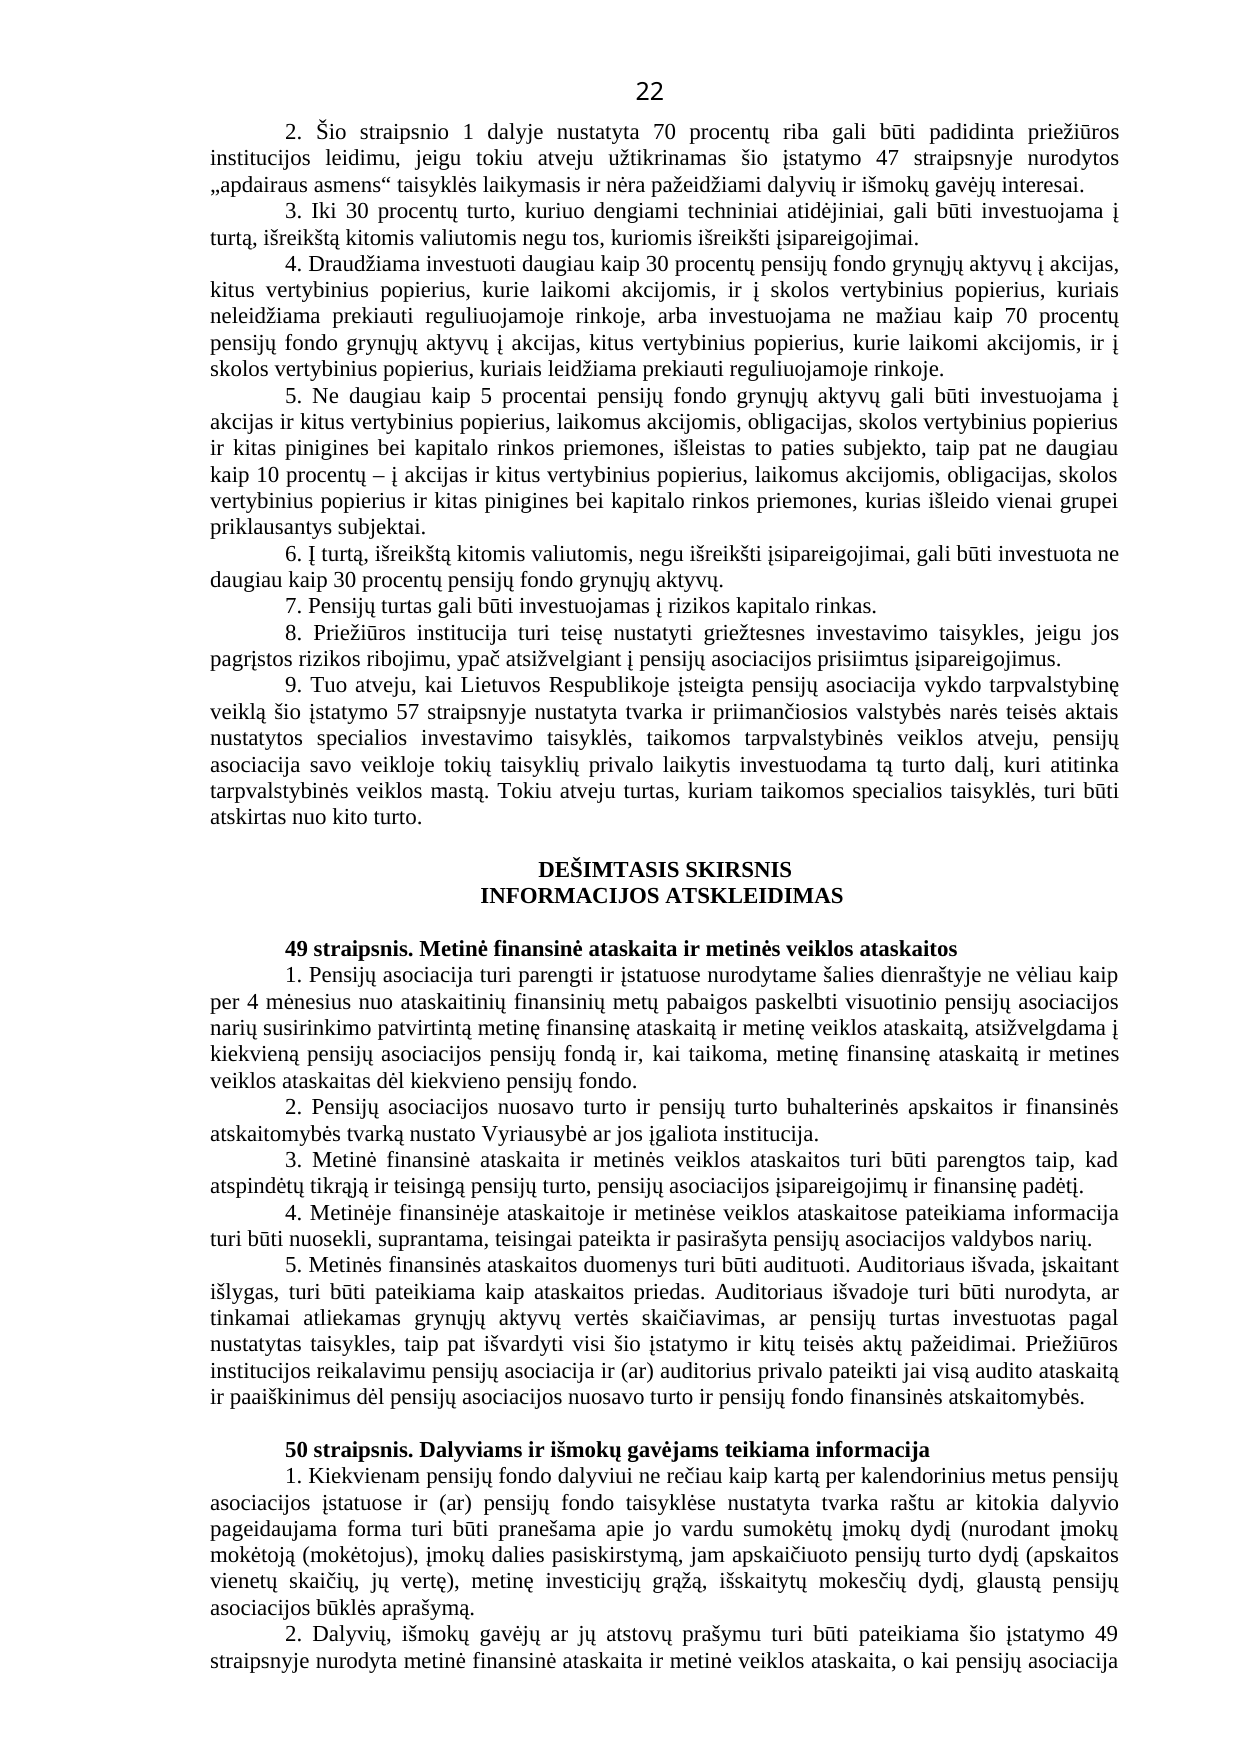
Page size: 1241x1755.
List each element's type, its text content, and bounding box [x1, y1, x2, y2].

text 7. Pensijų turtas gali būti investuojamas į rizikos kapitalo rinkas. [210, 592, 1120, 619]
text 4. Metinėje finansinėje ataskaitoje ir metinėse veiklos ataskaitose pateikiama informacija turi būti nuosekli, suprantama, teisingai pateikta ir pasirašyta pensijų asociacijos valdybos narių. [210, 1199, 1120, 1251]
text 1. Pensijų asociacija turi parengti ir įstatuose nurodytame šalies dienraštyje ne vėliau kaip per 4 mėnesius nuo ataskaitinių finansinių metų pabaigos paskelbti visuotinio pensijų asociacijos narių susirinkimo patvirtintą metinę finansinę ataskaitą ir metinę veiklos ataskaitą, atsižvelgdama į kiekvieną pensijų asociacijos pensijų fondą ir, kai taikoma, metinę finansinę ataskaitą ir metines veiklos ataskaitas dėl kiekvieno pensijų fondo. [210, 961, 1120, 1093]
text 3. Metinė finansinė ataskaita ir metinės veiklos ataskaitos turi būti parengtos taip, kad atspindėtų tikrąją ir teisingą pensijų turto, pensijų asociacijos įsipareigojimų ir finansinę padėtį. [210, 1146, 1120, 1199]
text 4. Draudžiama investuoti daugiau kaip 30 procentų pensijų fondo grynųjų aktyvų į akcijas, kitus vertybinius popierius, kurie laikomi akcijomis, ir į skolos vertybinius popierius, kuriais neleidžiama prekiauti reguliuojamoje rinkoje, arba investuojama ne mažiau kaip 70 procentų pensijų fondo grynųjų aktyvų į akcijas, kitus vertybinius popierius, kurie laikomi akcijomis, ir į skolos vertybinius popierius, kuriais leidžiama prekiauti reguliuojamoje rinkoje. [210, 250, 1120, 382]
text 2. šio straipsnio 1 dalyje nustatyta 70 procentų riba gali būti padidinta priežiūros institucijos leidimu, jeigu tokiu atveju užtikrinamas šio įstatymo 47 straipsnyje nurodytos „apdairaus asmens“ taisyklės laikymasis ir nėra pažeidžiami dalyvių ir išmokų gavėjų interesai. [210, 118, 1120, 197]
text 50 straipsnis. Dalyviams ir išmokų gavėjams teikiama informacija [210, 1436, 1120, 1462]
text 9. Tuo atveju, kai Lietuvos Respublikoje įsteigta pensijų asociacija vykdo tarpvalstybinę veiklą šio įstatymo 57 straipsnyje nustatyta tvarka ir priimančiosios valstybės narės teisės aktais nustatytos specialios investavimo taisyklės, taikomos tarpvalstybinės veiklos atveju, pensijų asociacija savo veikloje tokių taisyklių privalo laikytis investuodama tą turto dalį, kuri atitinka tarpvalstybinės veiklos mastą. Tokiu atveju turtas, kuriam taikomos specialios taisyklės, turi būti atskirtas nuo kito turto. [210, 672, 1120, 830]
text 2. Pensijų asociacijos nuosavo turto ir pensijų turto buhalterinės apskaitos ir finansinės atskaitomybės tvarką nustato Vyriausybė ar jos įgaliota institucija. [210, 1093, 1120, 1146]
text 5. Ne daugiau kaip 5 procentai pensijų fondo grynųjų aktyvų gali būti investuojama į akcijas ir kitus vertybinius popierius, laikomus akcijomis, obligacijas, skolos vertybinius popierius ir kitas pinigines bei kapitalo rinkos priemones, išleistas to paties subjekto, taip pat ne daugiau kaip 10 procentų – į akcijas ir kitus vertybinius popierius, laikomus akcijomis, obligacijas, skolos vertybinius popierius ir kitas pinigines bei kapitalo rinkos priemones, kurias išleido vienai grupei priklausantys subjektai. [210, 382, 1120, 540]
text 6. Į turtą, išreikštą kitomis valiutomis, negu išreikšti įsipareigojimai, gali būti investuota ne daugiau kaip 30 procentų pensijų fondo grynųjų aktyvų. [210, 540, 1120, 592]
text 2. Dalyvių, išmokų gavėjų ar jų atstovų prašymu turi būti pateikiama šio įstatymo 49 straipsnyje nurodyta metinė finansinė ataskaita ir metinė veiklos ataskaita, o kai pensijų asociacija [210, 1620, 1120, 1673]
text INFORMACIJOS ATSKLEIDIMAS [210, 882, 1120, 909]
text 49 straipsnis. Metinė finansinė ataskaita ir metinės veiklos ataskaitos [210, 935, 1120, 961]
text 5. Metinės finansinės ataskaitos duomenys turi būti audituoti. Auditoriaus išvada, įskaitant išlygas, turi būti pateikiama kaip ataskaitos priedas. Auditoriaus išvadoje turi būti nurodyta, ar tinkamai atliekamas grynųjų aktyvų vertės skaičiavimas, ar pensijų turtas investuotas pagal nustatytas taisykles, taip pat išvardyti visi šio įstatymo ir kitų teisės aktų pažeidimai. Priežiūros institucijos reikalavimu pensijų asociacija ir (ar) auditorius privalo pateikti jai visą audito ataskaitą ir paaiškinimus dėl pensijų asociacijos nuosavo turto ir pensijų fondo finansinės atskaitomybės. [210, 1251, 1120, 1409]
text 8. Priežiūros institucija turi teisę nustatyti griežtesnes investavimo taisykles, jeigu jos pagrįstos rizikos ribojimu, ypač atsižvelgiant į pensijų asociacijos prisiimtus įsipareigojimus. [210, 619, 1120, 672]
subtitle DEŠIMTASIS SKIRSNIS [210, 856, 1120, 882]
text 3. Iki 30 procentų turto, kuriuo dengiami techniniai atidėjiniai, gali būti investuojama į turtą, išreikštą kitomis valiutomis negu tos, kuriomis išreikšti įsipareigojimai. [210, 197, 1120, 250]
text 1. Kiekvienam pensijų fondo dalyviui ne rečiau kaip kartą per kalendorinius metus pensijų asociacijos įstatuose ir (ar) pensijų fondo taisyklėse nustatyta tvarka raštu ar kitokia dalyvio pageidaujama forma turi būti pranešama apie jo vardu sumokėtų įmokų dydį (nurodant įmokų mokėtoją (mokėtojus), įmokų dalies pasiskirstymą, jam apskaičiuoto pensijų turto dydį (apskaitos vienetų skaičių, jų vertę), metinę investicijų grąžą, išskaitytų mokesčių dydį, glaustą pensijų asociacijos būklės aprašymą. [210, 1462, 1120, 1620]
